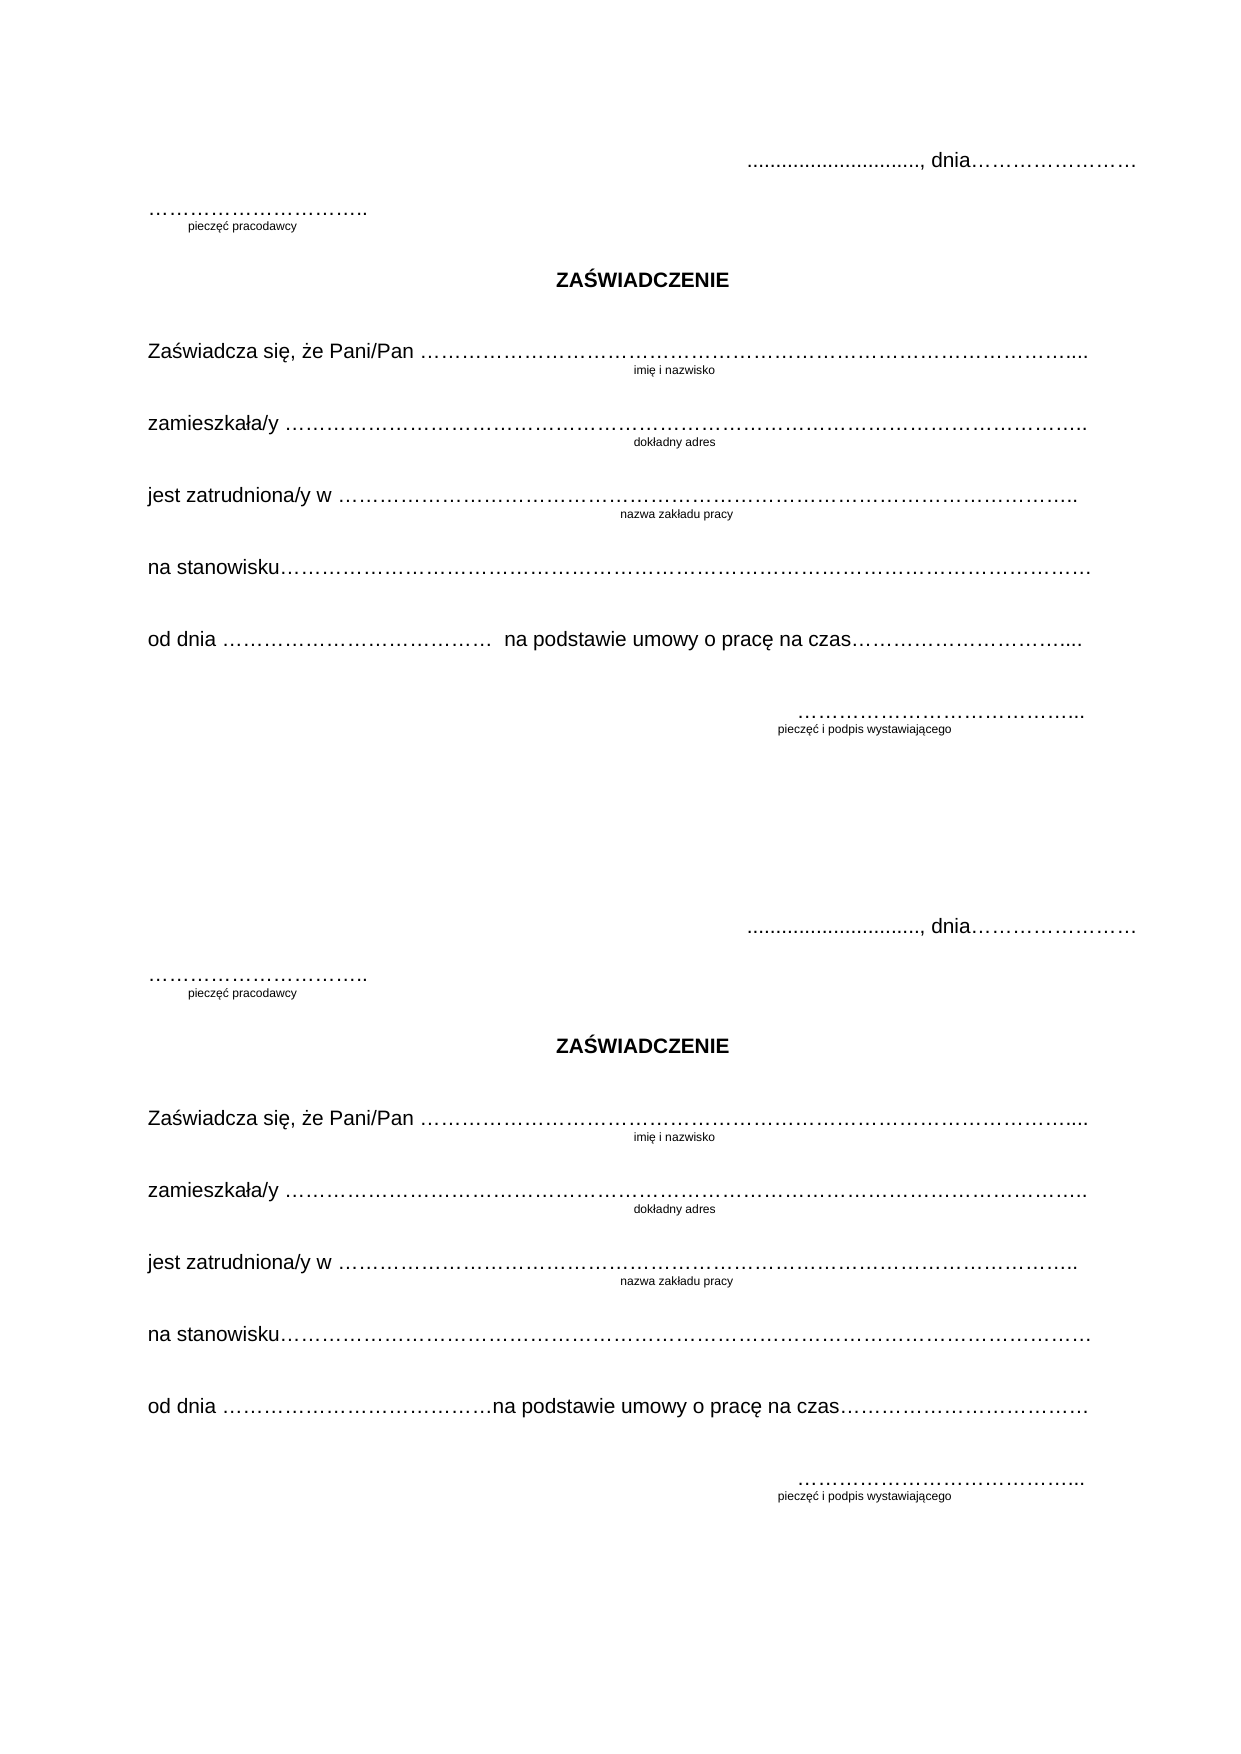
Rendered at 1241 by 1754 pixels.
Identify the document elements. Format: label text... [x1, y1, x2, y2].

text Zaświadcza się, że Pani/Pan ………………………………………………………………………………….... [148, 1106, 1137, 1130]
text …………………………………... [148, 699, 1137, 723]
text ………………………….. [148, 196, 1137, 219]
text na stanowisku……………………………………………………………………………………………………… [148, 555, 1137, 579]
text …………………………………... [148, 1465, 1137, 1489]
text nazwa zakładu pracy [148, 1274, 1137, 1298]
text od dnia ………………………………… na podstawie umowy o pracę na czas………………………….... [148, 627, 1137, 651]
text pieczęć pracodawcy [148, 219, 1137, 243]
text pieczęć pracodawcy [148, 986, 1137, 1010]
text ZAŚWIADCZENIE [148, 267, 1137, 291]
text dokładny adres [148, 1202, 1137, 1226]
text jest zatrudniona/y w …………………………………………………………………………………………….. [148, 483, 1137, 507]
text zamieszkała/y …………………………………………………………………………………………………….. [148, 1178, 1137, 1202]
text .............................., dnia…………………… [148, 914, 1137, 938]
text od dnia …………………………………na podstawie umowy o pracę na czas……………………………… [148, 1393, 1137, 1417]
text ZAŚWIADCZENIE [148, 1034, 1137, 1058]
text zamieszkała/y …………………………………………………………………………………………………….. [148, 411, 1137, 435]
text .............................., dnia…………………… [148, 148, 1137, 172]
text na stanowisku……………………………………………………………………………………………………… [148, 1322, 1137, 1346]
text imię i nazwisko [148, 1130, 1137, 1154]
text imię i nazwisko [148, 363, 1137, 387]
text jest zatrudniona/y w …………………………………………………………………………………………….. [148, 1250, 1137, 1274]
text Zaświadcza się, że Pani/Pan ………………………………………………………………………………….... [148, 339, 1137, 363]
text dokładny adres [148, 435, 1137, 459]
text pieczęć i podpis wystawiającego [148, 1489, 1137, 1513]
text pieczęć i podpis wystawiającego [148, 723, 1137, 747]
text nazwa zakładu pracy [148, 507, 1137, 531]
text ………………………….. [148, 962, 1137, 986]
